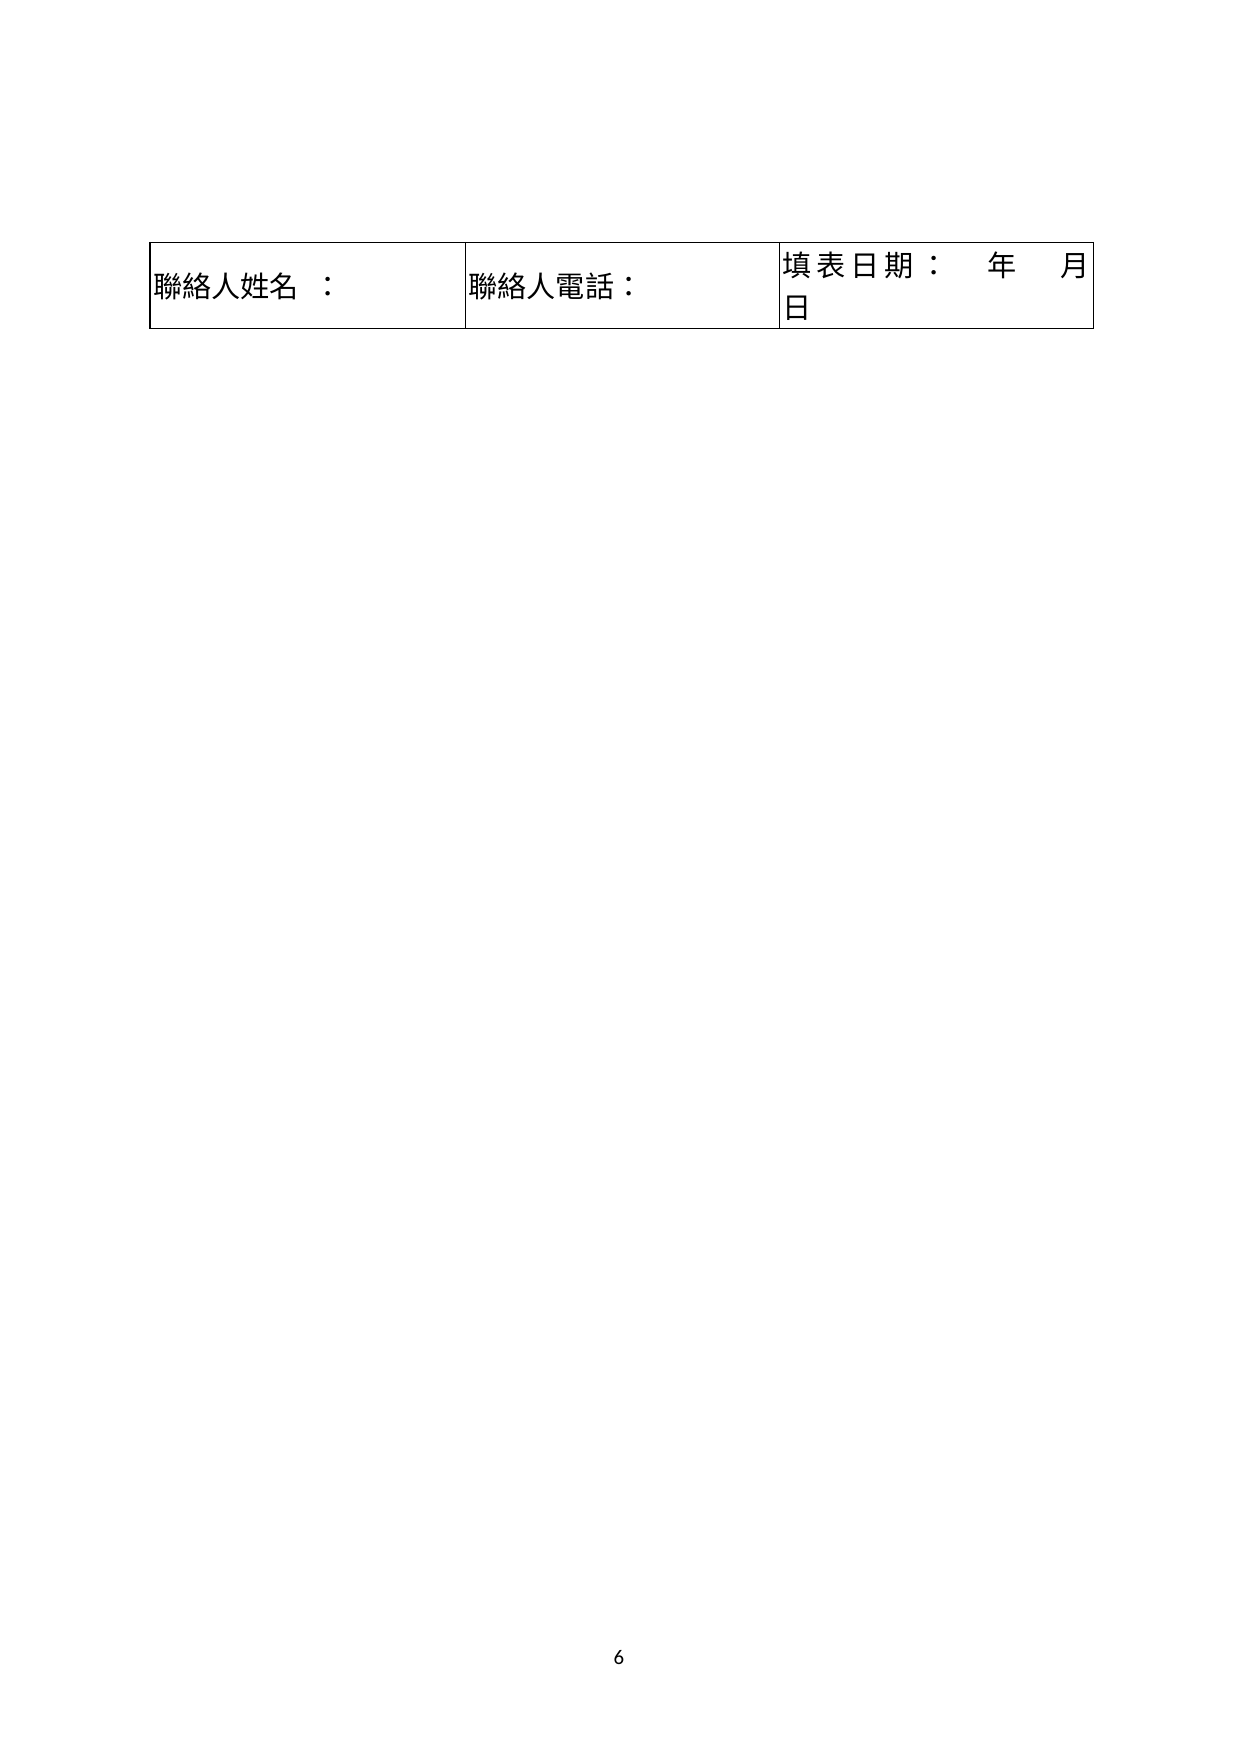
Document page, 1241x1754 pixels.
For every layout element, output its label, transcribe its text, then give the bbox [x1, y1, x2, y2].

table_header 聯絡人電話： [466, 243, 779, 327]
table_header 填表日期： 年 月 日 [780, 243, 1093, 327]
table_header 聯絡人姓名 ： [151, 243, 465, 327]
